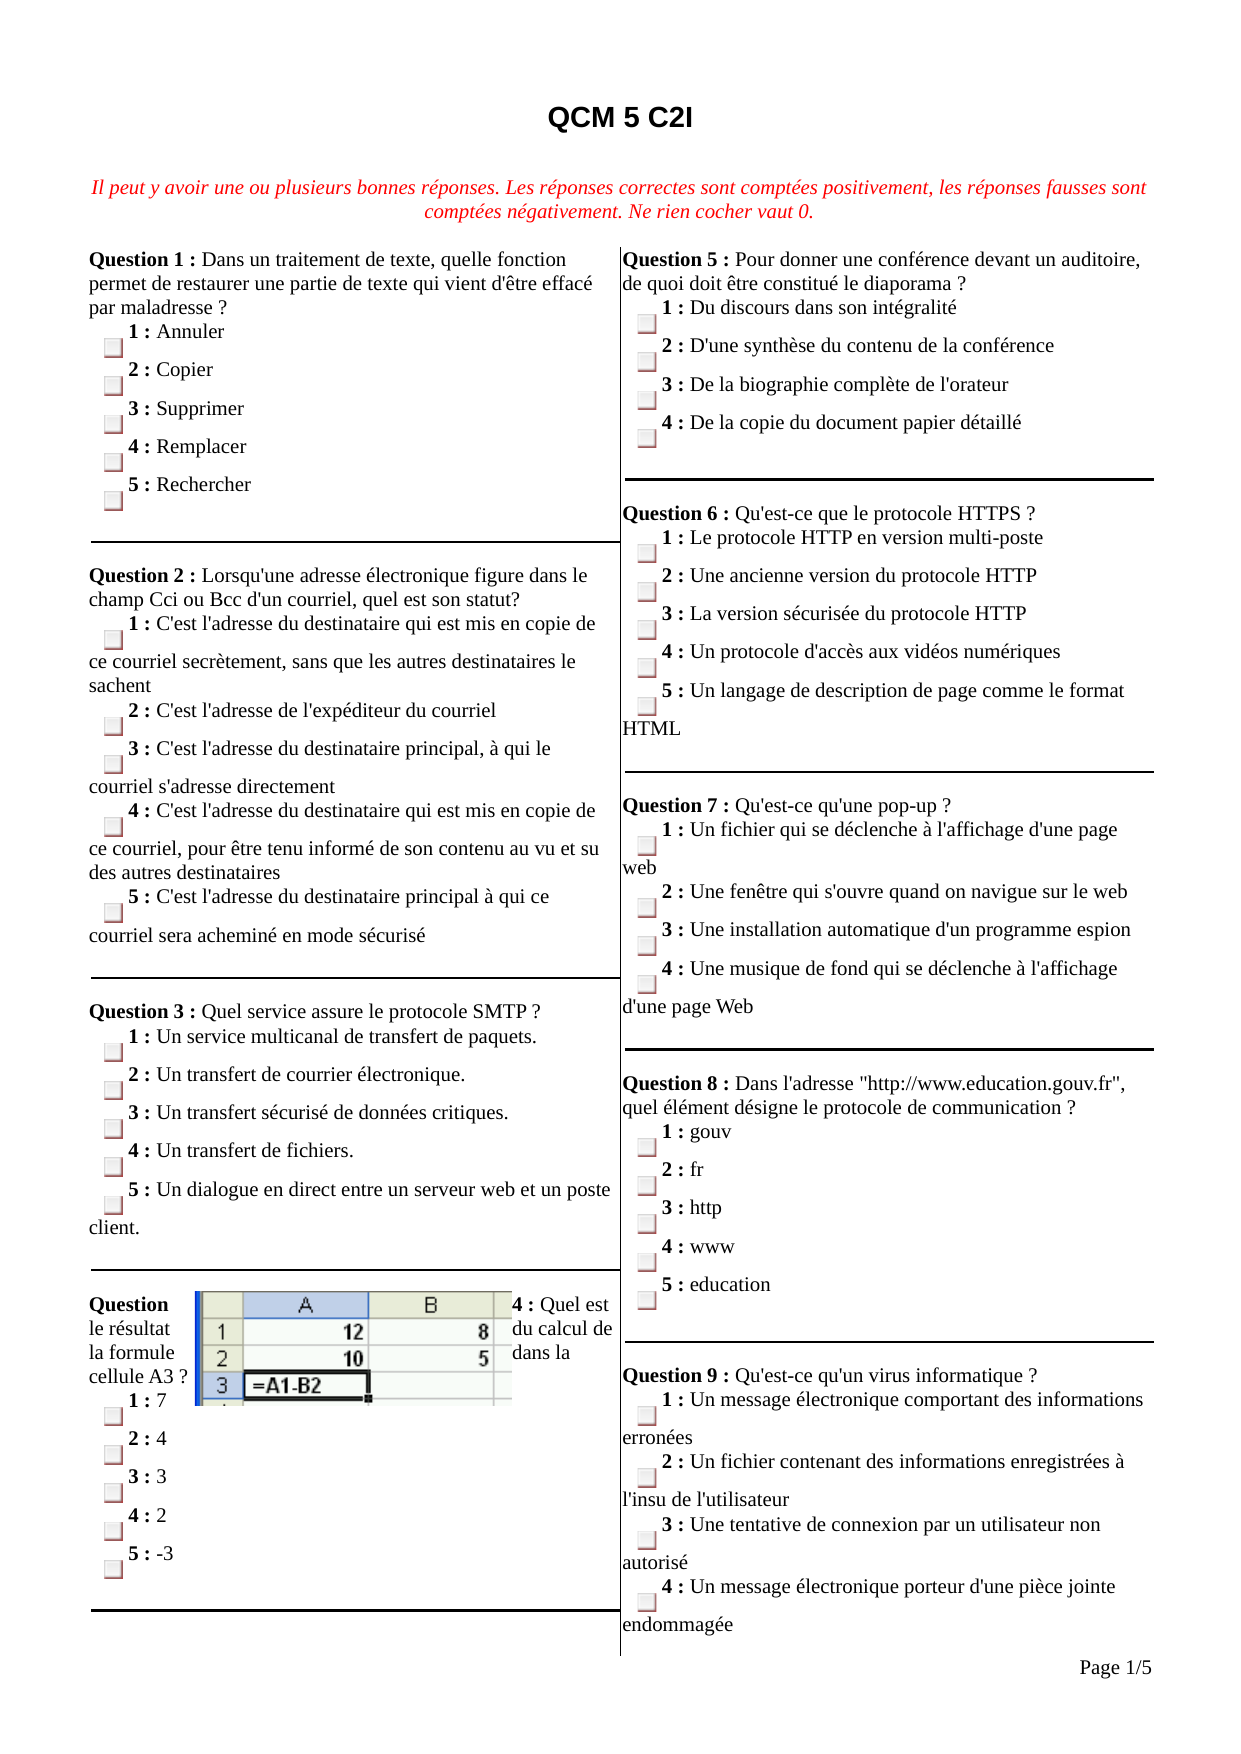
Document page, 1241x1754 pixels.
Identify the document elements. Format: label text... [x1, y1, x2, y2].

text 3 : De la biographie complète de l'orateur [622, 371, 1152, 410]
text 5 : Un langage de description de page comme le format HTML [622, 678, 1152, 740]
text 4 : 2 [88, 1502, 618, 1541]
text 4 : Un message électronique porteur d'une pièce jointe endommagée [622, 1574, 1152, 1636]
text 4 : Un transfert de fichiers. [88, 1138, 618, 1176]
text Question 6 : Qu'est-ce que le protocole HTTPS ? [622, 501, 1152, 525]
text Question 1 : Dans un traitement de texte, quelle fonction permet de restaurer une partie de texte qui vient d'être effacé par maladresse ? [88, 247, 618, 319]
text 2 : Une ancienne version du protocole HTTP [622, 563, 1152, 601]
text 4 : Remplacer [88, 434, 618, 472]
text 3 : Supprimer [88, 396, 618, 434]
text 2 : Un fichier contenant des informations enregistrées à l'insu de l'utilisateur [622, 1449, 1152, 1511]
text Question 4 : Quel est le résultat du calcul de la formule dans la cellule A3 ? [512, 1292, 618, 1388]
text 4 : Une musique de fond qui se déclenche à l'affichage d'une page Web [622, 956, 1152, 1018]
text 3 : La version sécurisée du protocole HTTP [622, 601, 1152, 639]
text Question 3 : Quel service assure le protocole SMTP ? [88, 999, 618, 1023]
text 1 : Un service multicanal de transfert de paquets. [88, 1023, 618, 1062]
subtitle QCM 5 C2I [88, 100, 1152, 133]
text 5 : C'est l'adresse du destinataire principal à qui ce courriel sera acheminé en mode sécurisé [88, 884, 618, 947]
text 1 : Du discours dans son intégralité [622, 295, 1152, 333]
text 3 : http [622, 1195, 1152, 1233]
text Question 4 : Quel est le résultat du calcul de la formule dans la cellule A3 ? [88, 1292, 194, 1388]
text 4 : www [622, 1233, 1152, 1272]
text 2 : Copier [88, 357, 618, 396]
text 3 : Une installation automatique d'un programme espion [622, 917, 1152, 956]
text Question 2 : Lorsqu'une adresse électronique figure dans le champ Cci ou Bcc d'un courriel, quel est son statut? [88, 563, 618, 611]
text Question 8 : Dans l'adresse "http://www.education.gouv.fr", quel élément désigne le protocole de communication ? [622, 1071, 1152, 1119]
text 4 : Un protocole d'accès aux vidéos numériques [622, 639, 1152, 678]
text 3 : 3 [88, 1464, 618, 1502]
text Question 5 : Pour donner une conférence devant un auditoire, de quoi doit être constitué le diaporama ? [622, 247, 1152, 295]
text 4 : C'est l'adresse du destinataire qui est mis en copie de ce courriel, pour être tenu informé de son contenu au vu et su des autres destinataires [88, 798, 618, 884]
text 2 : 4 [88, 1426, 618, 1464]
text 3 : Une tentative de connexion par un utilisateur non autorisé [622, 1511, 1152, 1574]
text 1 : C'est l'adresse du destinataire qui est mis en copie de ce courriel secrètement, sans que les autres destinataires le sachent [88, 611, 618, 697]
text Question 9 : Qu'est-ce qu'un virus informatique ? [622, 1363, 1152, 1387]
text 1 : Un message électronique comportant des informations erronées [622, 1387, 1152, 1449]
text 2 : D'une synthèse du contenu de la conférence [622, 333, 1152, 371]
text 3 : Un transfert sécurisé de données critiques. [88, 1100, 618, 1138]
text 1 : Annuler [88, 319, 618, 357]
text 2 : fr [622, 1157, 1152, 1195]
text 2 : C'est l'adresse de l'expéditeur du courriel [88, 697, 618, 736]
text 3 : C'est l'adresse du destinataire principal, à qui le courriel s'adresse directement [88, 736, 618, 798]
text 2 : Une fenêtre qui s'ouvre quand on navigue sur le web [622, 879, 1152, 917]
text 1 : Le protocole HTTP en version multi-poste [622, 525, 1152, 563]
text 4 : De la copie du document papier détaillé [622, 410, 1152, 448]
text Question 7 : Qu'est-ce qu'une pop-up ? [622, 793, 1152, 817]
text 2 : Un transfert de courrier électronique. [88, 1062, 618, 1100]
text 5 : Un dialogue en direct entre un serveur web et un poste client. [88, 1176, 618, 1239]
text 1 : Un fichier qui se déclenche à l'affichage d'une page web [622, 817, 1152, 879]
text 5 : -3 [88, 1541, 618, 1579]
text 5 : education [622, 1272, 1152, 1310]
text Il peut y avoir une ou plusieurs bonnes réponses. Les réponses correctes sont comptées positivement, les réponses fausses sont comptées négativement. Ne rien cocher vaut 0. [88, 175, 1152, 223]
text 1 : gouv [622, 1119, 1152, 1157]
text 5 : Rechercher [88, 472, 618, 510]
text 1 : 7 [88, 1388, 618, 1426]
